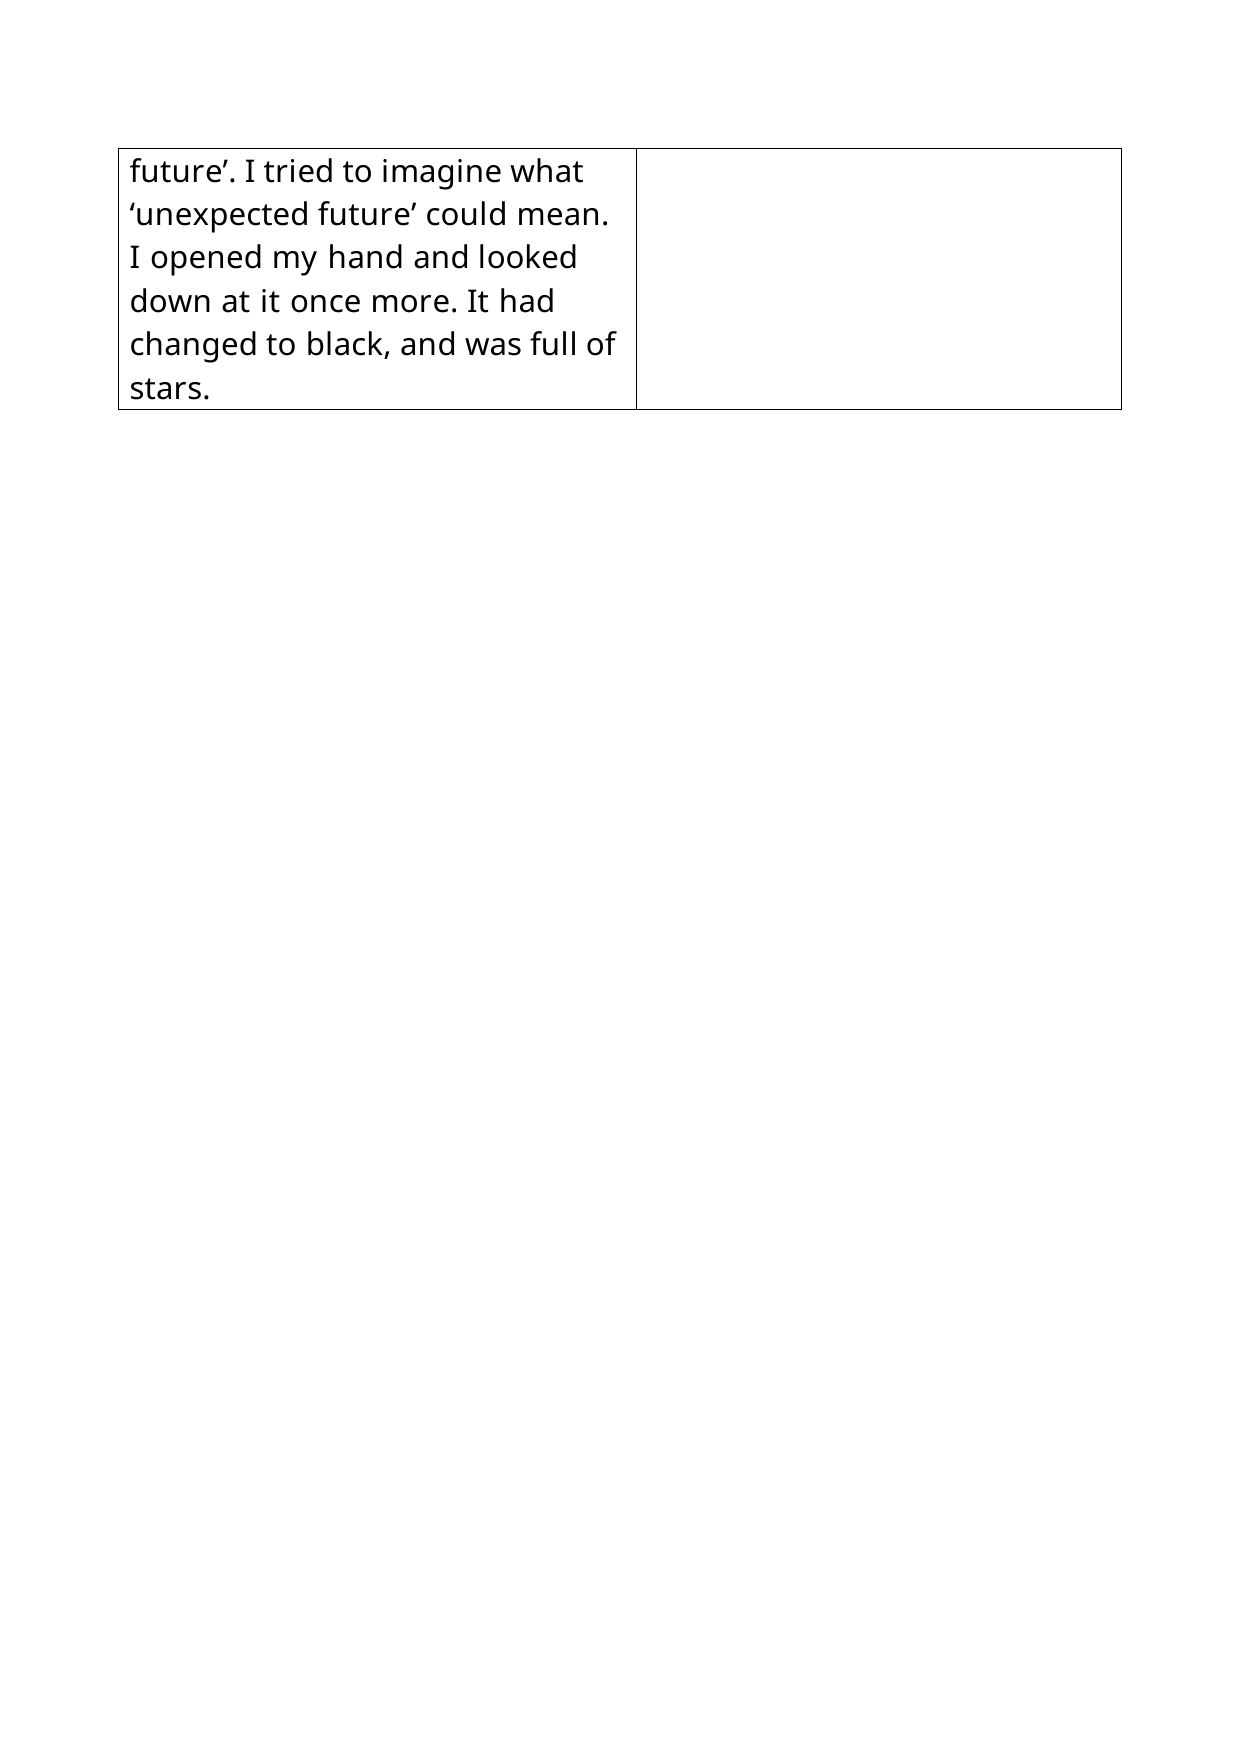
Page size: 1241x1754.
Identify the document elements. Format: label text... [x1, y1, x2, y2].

table_cell future’. I tried to imagine what ‘unexpected future’ could mean. I opened my hand and looked down at it once more. It had changed to black, and was full of stars. [119, 149, 636, 409]
table_cell [637, 149, 1121, 409]
